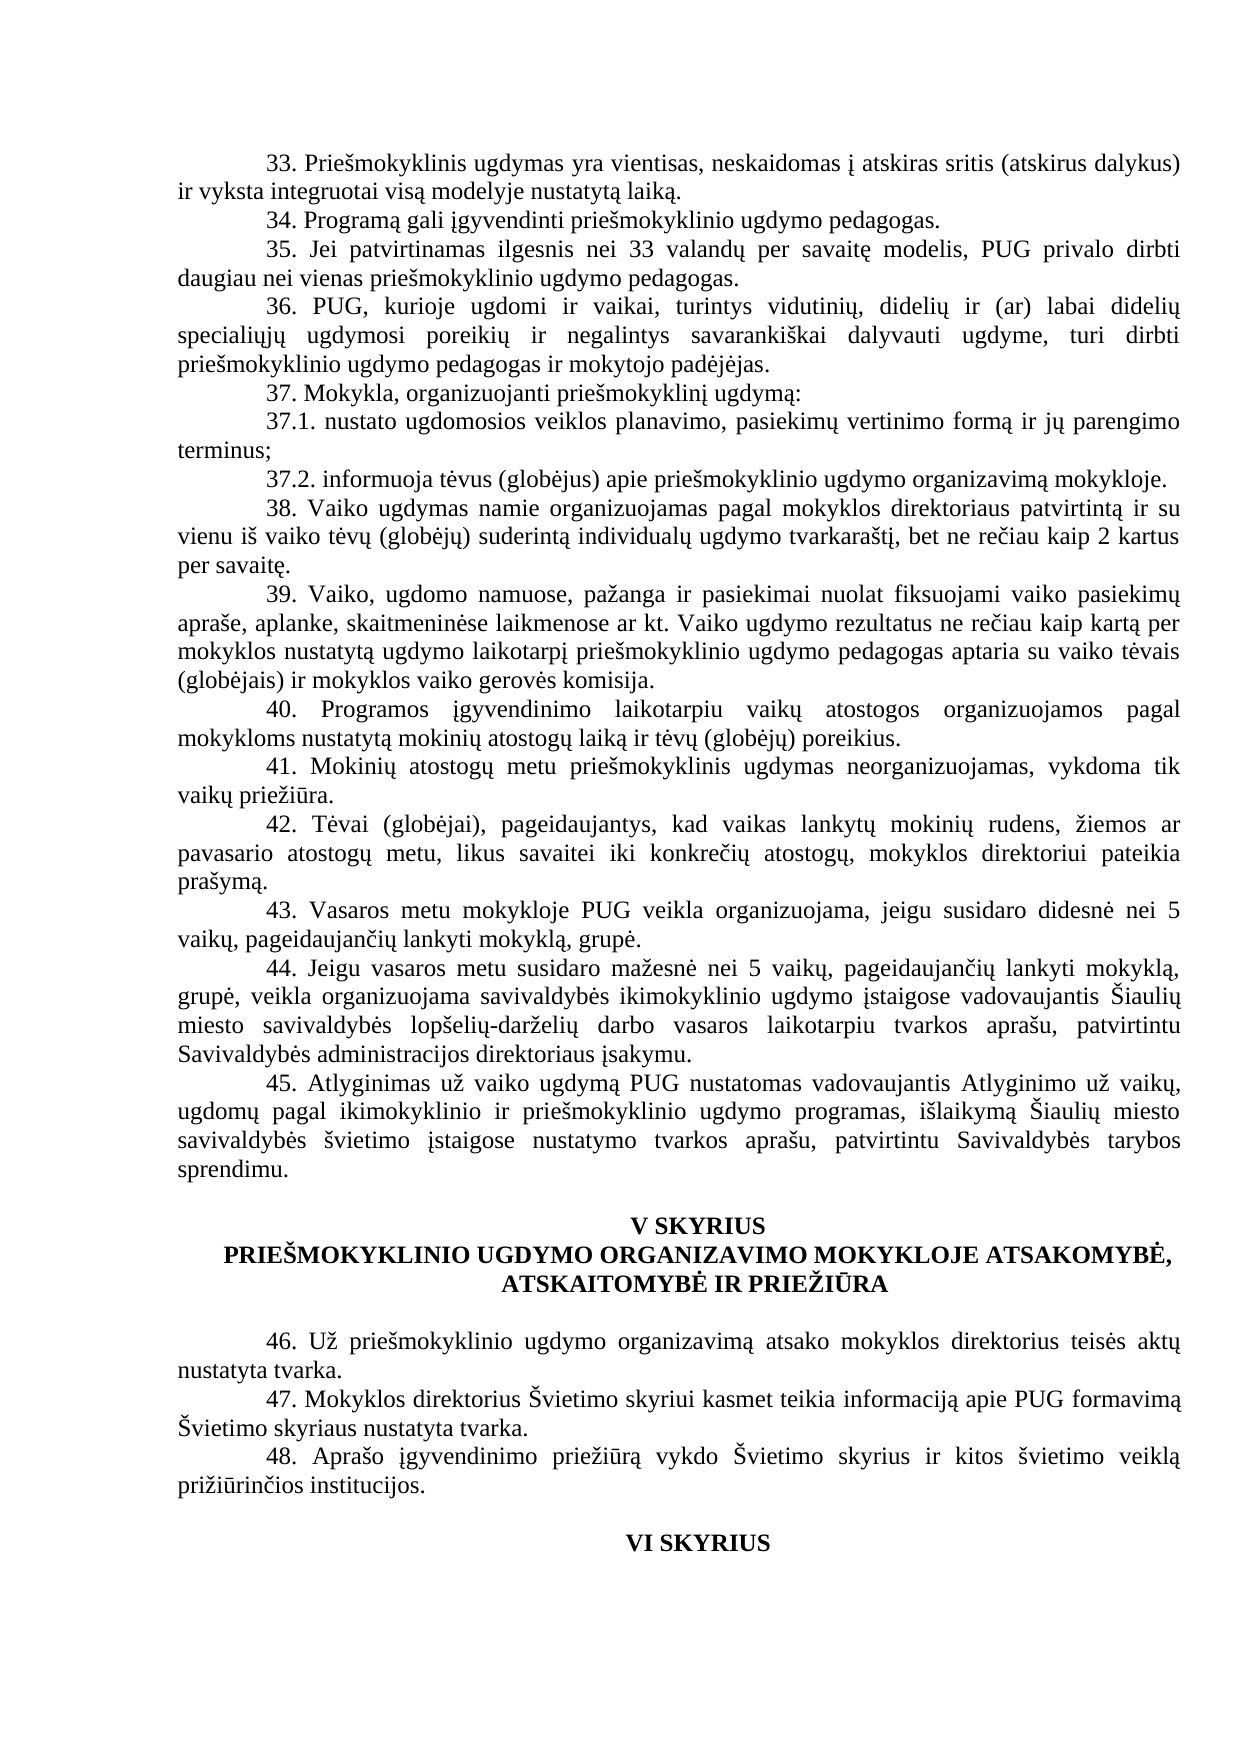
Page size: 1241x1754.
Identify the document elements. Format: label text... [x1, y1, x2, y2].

text 47. Mokyklos direktorius Švietimo skyriui kasmet teikia informaciją apie PUG formavimą Švietimo skyriaus nustatyta tvarka. [177, 1384, 1181, 1441]
text 38. Vaiko ugdymas namie organizuojamas pagal mokyklos direktoriaus patvirtintą ir su vienu iš vaiko tėvų (globėjų) suderintą individualų ugdymo tvarkaraštį, bet ne rečiau kaip 2 kartus per savaitę. [177, 493, 1181, 579]
text 44. Jeigu vasaros metu susidaro mažesnė nei 5 vaikų, pageidaujančių lankyti mokyklą, grupė, veikla organizuojama savivaldybės ikimokyklinio ugdymo įstaigose vadovaujantis Šiaulių miesto savivaldybės lopšelių-darželių darbo vasaros laikotarpiu tvarkos aprašu, patvirtintu Savivaldybės administracijos direktoriaus įsakymu. [177, 953, 1181, 1068]
text 42. Tėvai (globėjai), pageidaujantys, kad vaikas lankytų mokinių rudens, žiemos ar pavasario atostogų metu, likus savaitei iki konkrečių atostogų, mokyklos direktoriui pateikia prašymą. [177, 809, 1181, 895]
text 40. Programos įgyvendinimo laikotarpiu vaikų atostogos organizuojamos pagal mokykloms nustatytą mokinių atostogų laiką ir tėvų (globėjų) poreikius. [177, 694, 1181, 751]
text 39. Vaiko, ugdomo namuose, pažanga ir pasiekimai nuolat fiksuojami vaiko pasiekimų apraše, aplanke, skaitmeninėse laikmenose ar kt. Vaiko ugdymo rezultatus ne rečiau kaip kartą per mokyklos nustatytą ugdymo laikotarpį priešmokyklinio ugdymo pedagogas aptaria su vaiko tėvais (globėjais) ir mokyklos vaiko gerovės komisija. [177, 579, 1181, 694]
text 37.1. nustato ugdomosios veiklos planavimo, pasiekimų vertinimo formą ir jų parengimo terminus; [177, 406, 1181, 464]
text 35. Jei patvirtinamas ilgesnis nei 33 valandų per savaitę modelis, PUG privalo dirbti daugiau nei vienas priešmokyklinio ugdymo pedagogas. [177, 234, 1181, 291]
text 43. Vasaros metu mokykloje PUG veikla organizuojama, jeigu susidaro didesnė nei 5 vaikų, pageidaujančių lankyti mokyklą, grupė. [177, 895, 1181, 953]
text 46. Už priešmokyklinio ugdymo organizavimą atsako mokyklos direktorius teisės aktų nustatyta tvarka. [177, 1326, 1181, 1384]
text 41. Mokinių atostogų metu priešmokyklinis ugdymas neorganizuojamas, vykdoma tik vaikų priežiūra. [177, 751, 1181, 809]
text 33. Priešmokyklinis ugdymas yra vientisas, neskaidomas į atskiras sritis (atskirus dalykus) ir vyksta integruotai visą modelyje nustatytą laiką. [177, 148, 1181, 205]
text 48. Aprašo įgyvendinimo priežiūrą vykdo Švietimo skyrius ir kitos švietimo veiklą prižiūrinčios institucijos. [177, 1441, 1181, 1499]
text PRIEŠMOKYKLINIO UGDYMO ORGANIZAVIMO MOKYKLOJE ATSAKOMYBĖ, ATSKAITOMYBĖ IR PRIEŽIŪRA [215, 1240, 1181, 1298]
text 45. Atlyginimas už vaiko ugdymą PUG nustatomas vadovaujantis Atlyginimo už vaikų, ugdomų pagal ikimokyklinio ir priešmokyklinio ugdymo programas, išlaikymą Šiaulių miesto savivaldybės švietimo įstaigose nustatymo tvarkos aprašu, patvirtintu Savivaldybės tarybos sprendimu. [177, 1068, 1181, 1183]
text 37.2. informuoja tėvus (globėjus) apie priešmokyklinio ugdymo organizavimą mokykloje. [177, 464, 1181, 493]
text VI SKYRIUS [215, 1528, 1181, 1556]
text 37. Mokykla, organizuojanti priešmokyklinį ugdymą: [177, 378, 1181, 406]
text V SKYRIUS [215, 1211, 1181, 1240]
text 34. Programą gali įgyvendinti priešmokyklinio ugdymo pedagogas. [177, 205, 1181, 234]
text 36. PUG, kurioje ugdomi ir vaikai, turintys vidutinių, didelių ir (ar) labai didelių specialiųjų ugdymosi poreikių ir negalintys savarankiškai dalyvauti ugdyme, turi dirbti priešmokyklinio ugdymo pedagogas ir mokytojo padėjėjas. [177, 291, 1181, 378]
